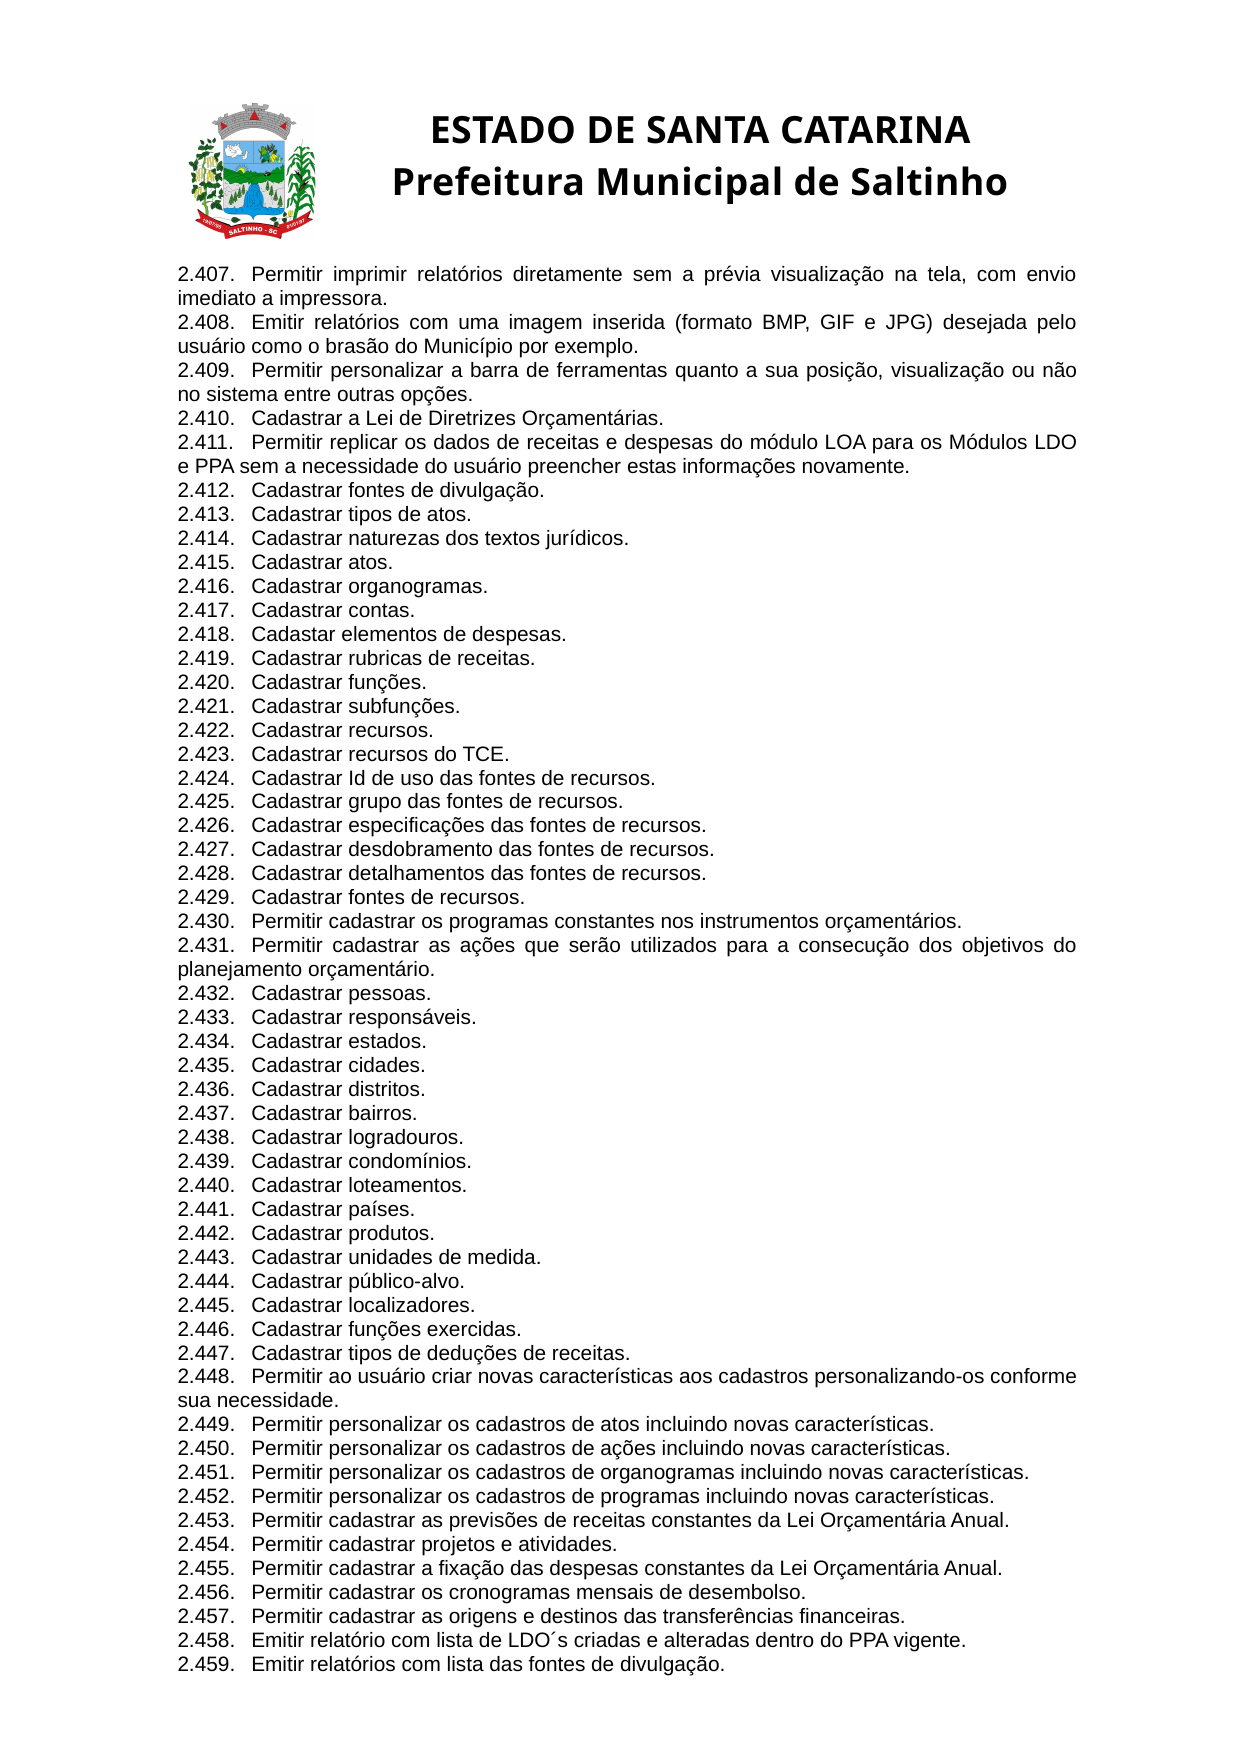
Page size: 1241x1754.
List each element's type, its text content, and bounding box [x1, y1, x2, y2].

list Cadastrar subfunções. [177, 693, 1078, 717]
list Permitir cadastrar os programas constantes nos instrumentos orçamentários. [177, 909, 1078, 933]
list Cadastrar logradouros. [177, 1125, 1078, 1149]
list Cadastrar fontes de divulgação. [177, 478, 1078, 502]
list Cadastrar funções. [177, 669, 1078, 693]
list Cadastrar estados. [177, 1029, 1078, 1053]
list Permitir cadastrar os cronogramas mensais de desembolso. [177, 1580, 1078, 1604]
list Cadastrar organogramas. [177, 574, 1078, 598]
list Cadastrar recursos do TCE. [177, 741, 1078, 765]
list Cadastrar localizadores. [177, 1292, 1078, 1316]
list Cadastrar Id de uso das fontes de recursos. [177, 765, 1078, 789]
list Cadastrar atos. [177, 550, 1078, 574]
list Cadastrar detalhamentos das fontes de recursos. [177, 861, 1078, 885]
list Permitir cadastrar as ações que serão utilizados para a consecução dos objetivos do planejamento orçamentário. [177, 933, 1078, 981]
list Cadastrar responsáveis. [177, 1005, 1078, 1029]
list Permitir cadastrar as origens e destinos das transferências financeiras. [177, 1604, 1078, 1628]
list Cadastrar desdobramento das fontes de recursos. [177, 837, 1078, 861]
list Cadastar elementos de despesas. [177, 622, 1078, 646]
list Emitir relatórios com uma imagem inserida (formato BMP, GIF e JPG) desejada pelo usuário como o brasão do Município por exemplo. [177, 310, 1078, 358]
list Cadastrar tipos de deduções de receitas. [177, 1340, 1078, 1364]
list Permitir personalizar os cadastros de organogramas incluindo novas características. [177, 1460, 1078, 1484]
list Cadastrar tipos de atos. [177, 502, 1078, 526]
list Permitir cadastrar as previsões de receitas constantes da Lei Orçamentária Anual. [177, 1508, 1078, 1532]
list Cadastrar recursos. [177, 717, 1078, 741]
list Cadastrar grupo das fontes de recursos. [177, 789, 1078, 813]
list Cadastrar condomínios. [177, 1149, 1078, 1173]
list Cadastrar público-alvo. [177, 1268, 1078, 1292]
list Cadastrar cidades. [177, 1053, 1078, 1077]
list Cadastrar bairros. [177, 1101, 1078, 1125]
list Cadastrar naturezas dos textos jurídicos. [177, 526, 1078, 550]
list Cadastrar contas. [177, 598, 1078, 622]
list Cadastrar a Lei de Diretrizes Orçamentárias. [177, 406, 1078, 430]
list Cadastrar fontes de recursos. [177, 885, 1078, 909]
list Cadastrar unidades de medida. [177, 1244, 1078, 1268]
list Permitir imprimir relatórios diretamente sem a prévia visualização na tela, com envio imediato a impressora. [177, 262, 1078, 310]
list Permitir cadastrar a fixação das despesas constantes da Lei Orçamentária Anual. [177, 1556, 1078, 1580]
list Emitir relatórios com lista das fontes de divulgação. [177, 1652, 1078, 1676]
list Emitir relatório com lista de LDO´s criadas e alteradas dentro do PPA vigente. [177, 1628, 1078, 1652]
list Cadastrar distritos. [177, 1077, 1078, 1101]
list Permitir personalizar os cadastros de atos incluindo novas características. [177, 1412, 1078, 1436]
list Cadastrar loteamentos. [177, 1173, 1078, 1197]
list Permitir replicar os dados de receitas e despesas do módulo LOA para os Módulos LDO e PPA sem a necessidade do usuário preencher estas informações novamente. [177, 430, 1078, 478]
list Permitir personalizar os cadastros de programas incluindo novas características. [177, 1484, 1078, 1508]
list Permitir personalizar os cadastros de ações incluindo novas características. [177, 1436, 1078, 1460]
list Permitir ao usuário criar novas características aos cadastros personalizando-os conforme sua necessidade. [177, 1364, 1078, 1412]
list Permitir personalizar a barra de ferramentas quanto a sua posição, visualização ou não no sistema entre outras opções. [177, 358, 1078, 406]
list Permitir cadastrar projetos e atividades. [177, 1532, 1078, 1556]
list Cadastrar rubricas de receitas. [177, 646, 1078, 669]
list Cadastrar funções exercidas. [177, 1316, 1078, 1340]
list Cadastrar produtos. [177, 1221, 1078, 1244]
list Cadastrar pessoas. [177, 981, 1078, 1005]
list Cadastrar países. [177, 1197, 1078, 1221]
list Cadastrar especificações das fontes de recursos. [177, 813, 1078, 837]
